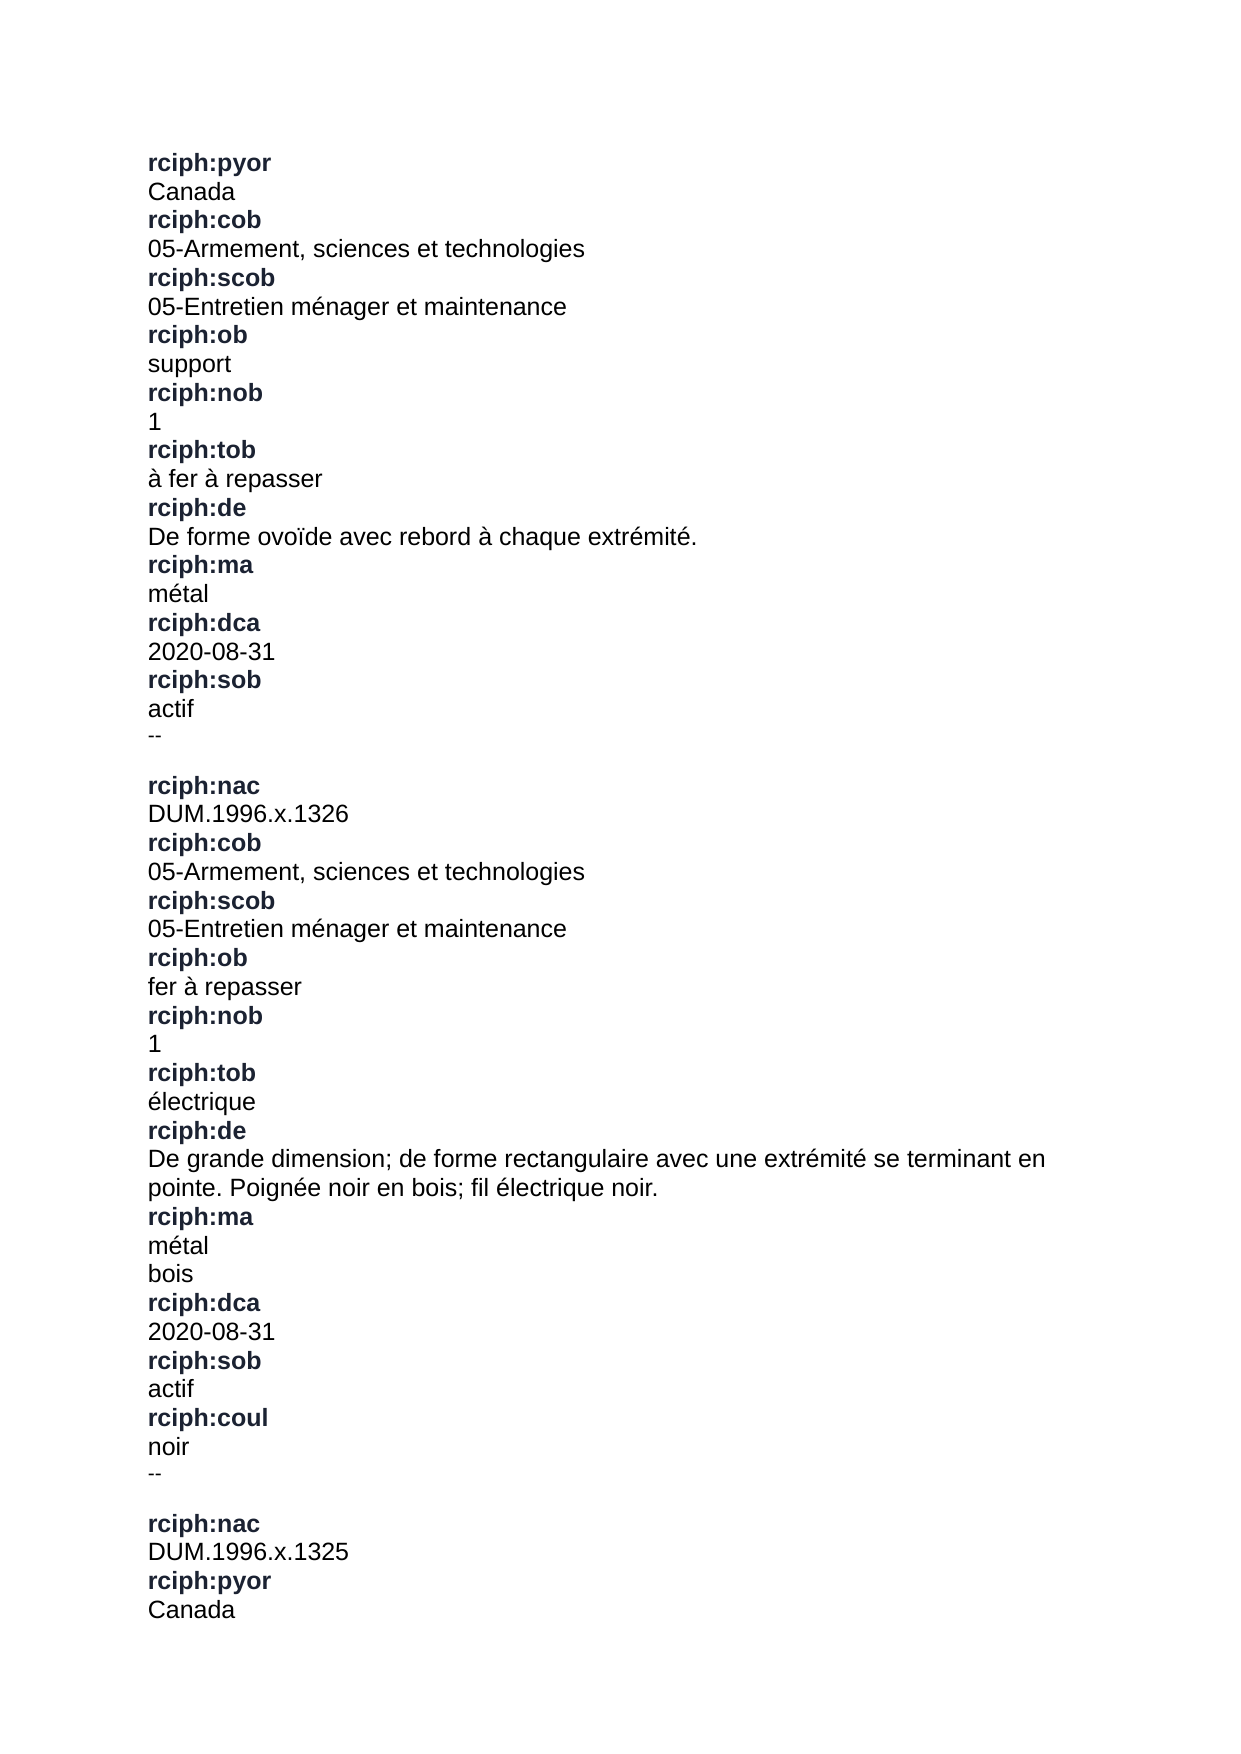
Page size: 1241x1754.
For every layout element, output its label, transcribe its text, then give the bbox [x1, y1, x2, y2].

text 05-Armement, sciences et technologies [148, 857, 1092, 886]
text rciph:nac [148, 1508, 1092, 1537]
text rciph:coul [148, 1403, 1092, 1432]
text DUM.1996.x.1326 [148, 799, 1092, 828]
text rciph:scob [148, 886, 1092, 914]
text 05-Entretien ménager et maintenance [148, 914, 1092, 943]
text rciph:de [148, 1116, 1092, 1144]
text fer à repasser [148, 972, 1092, 1001]
text métal [148, 579, 1092, 608]
text rciph:ma [148, 550, 1092, 579]
text rciph:nob [148, 1001, 1092, 1029]
text rciph:ob [148, 943, 1092, 972]
text 2020-08-31 [148, 1317, 1092, 1346]
text rciph:sob [148, 665, 1092, 694]
text rciph:ob [148, 320, 1092, 349]
text 1 [148, 406, 1092, 435]
text rciph:dca [148, 1288, 1092, 1317]
text bois [148, 1259, 1092, 1288]
text 05-Entretien ménager et maintenance [148, 291, 1092, 320]
text DUM.1996.x.1325 [148, 1537, 1092, 1566]
text à fer à repasser [148, 464, 1092, 493]
text rciph:ma [148, 1202, 1092, 1231]
text noir [148, 1432, 1092, 1461]
text rciph:sob [148, 1346, 1092, 1374]
text rciph:nob [148, 378, 1092, 406]
text rciph:nac [148, 771, 1092, 799]
text Canada [148, 176, 1092, 205]
text -- [148, 723, 1092, 747]
text 2020-08-31 [148, 636, 1092, 665]
text 05-Armement, sciences et technologies [148, 234, 1092, 263]
text De grande dimension; de forme rectangulaire avec une extrémité se terminant en pointe. Poignée noir en bois; fil électrique noir. [148, 1144, 1092, 1202]
text rciph:de [148, 493, 1092, 521]
text rciph:scob [148, 263, 1092, 291]
text Canada [148, 1595, 1092, 1623]
text rciph:cob [148, 828, 1092, 857]
text actif [148, 694, 1092, 723]
text 1 [148, 1029, 1092, 1058]
text rciph:tob [148, 1058, 1092, 1087]
text actif [148, 1374, 1092, 1403]
text métal [148, 1231, 1092, 1259]
text -- [148, 1461, 1092, 1484]
text rciph:cob [148, 205, 1092, 234]
text rciph:pyor [148, 1566, 1092, 1595]
text support [148, 349, 1092, 378]
text rciph:pyor [148, 148, 1092, 176]
text rciph:tob [148, 435, 1092, 464]
text électrique [148, 1087, 1092, 1116]
text De forme ovoïde avec rebord à chaque extrémité. [148, 521, 1092, 550]
text rciph:dca [148, 608, 1092, 636]
